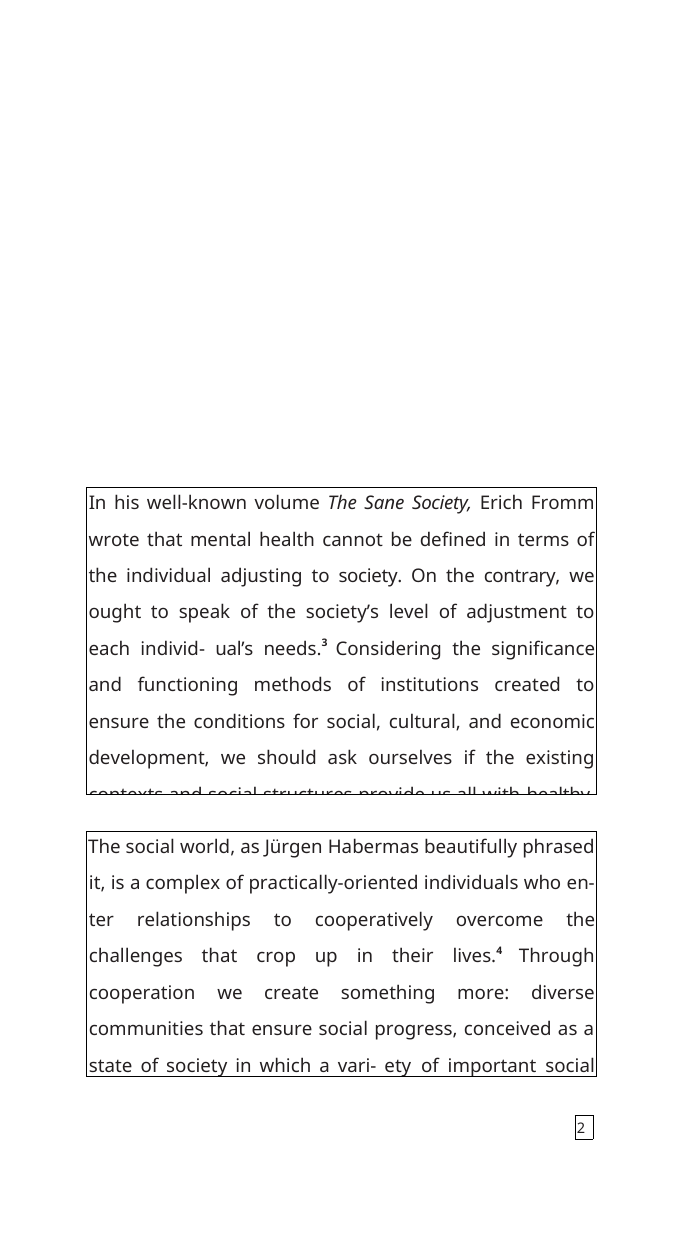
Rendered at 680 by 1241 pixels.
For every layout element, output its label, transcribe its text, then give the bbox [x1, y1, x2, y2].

text The social world, as Jürgen Habermas beautifully phrased it, is a complex of practically-oriented individuals who en- ter relationships to cooperatively overcome the challenges that crop up in their lives.4 Through cooperation we create something more: diverse communities that ensure social progress, conceived as a state of society in which a vari- ety of important social values are preserved. If we now [88, 833, 595, 1076]
text In his well-known volume The Sane Society, Erich Fromm wrote that mental health cannot be defined in terms of the individual adjusting to society. On the contrary, we ought to speak of the society’s level of adjustment to each individ- ual’s needs.3 Considering the significance and functioning methods of institutions created to ensure the conditions for social, cultural, and economic development, we should ask ourselves if the existing contexts and social structures provide us all with healthy, full development, satisfying [88, 489, 595, 794]
text 27 [577, 1117, 592, 1139]
